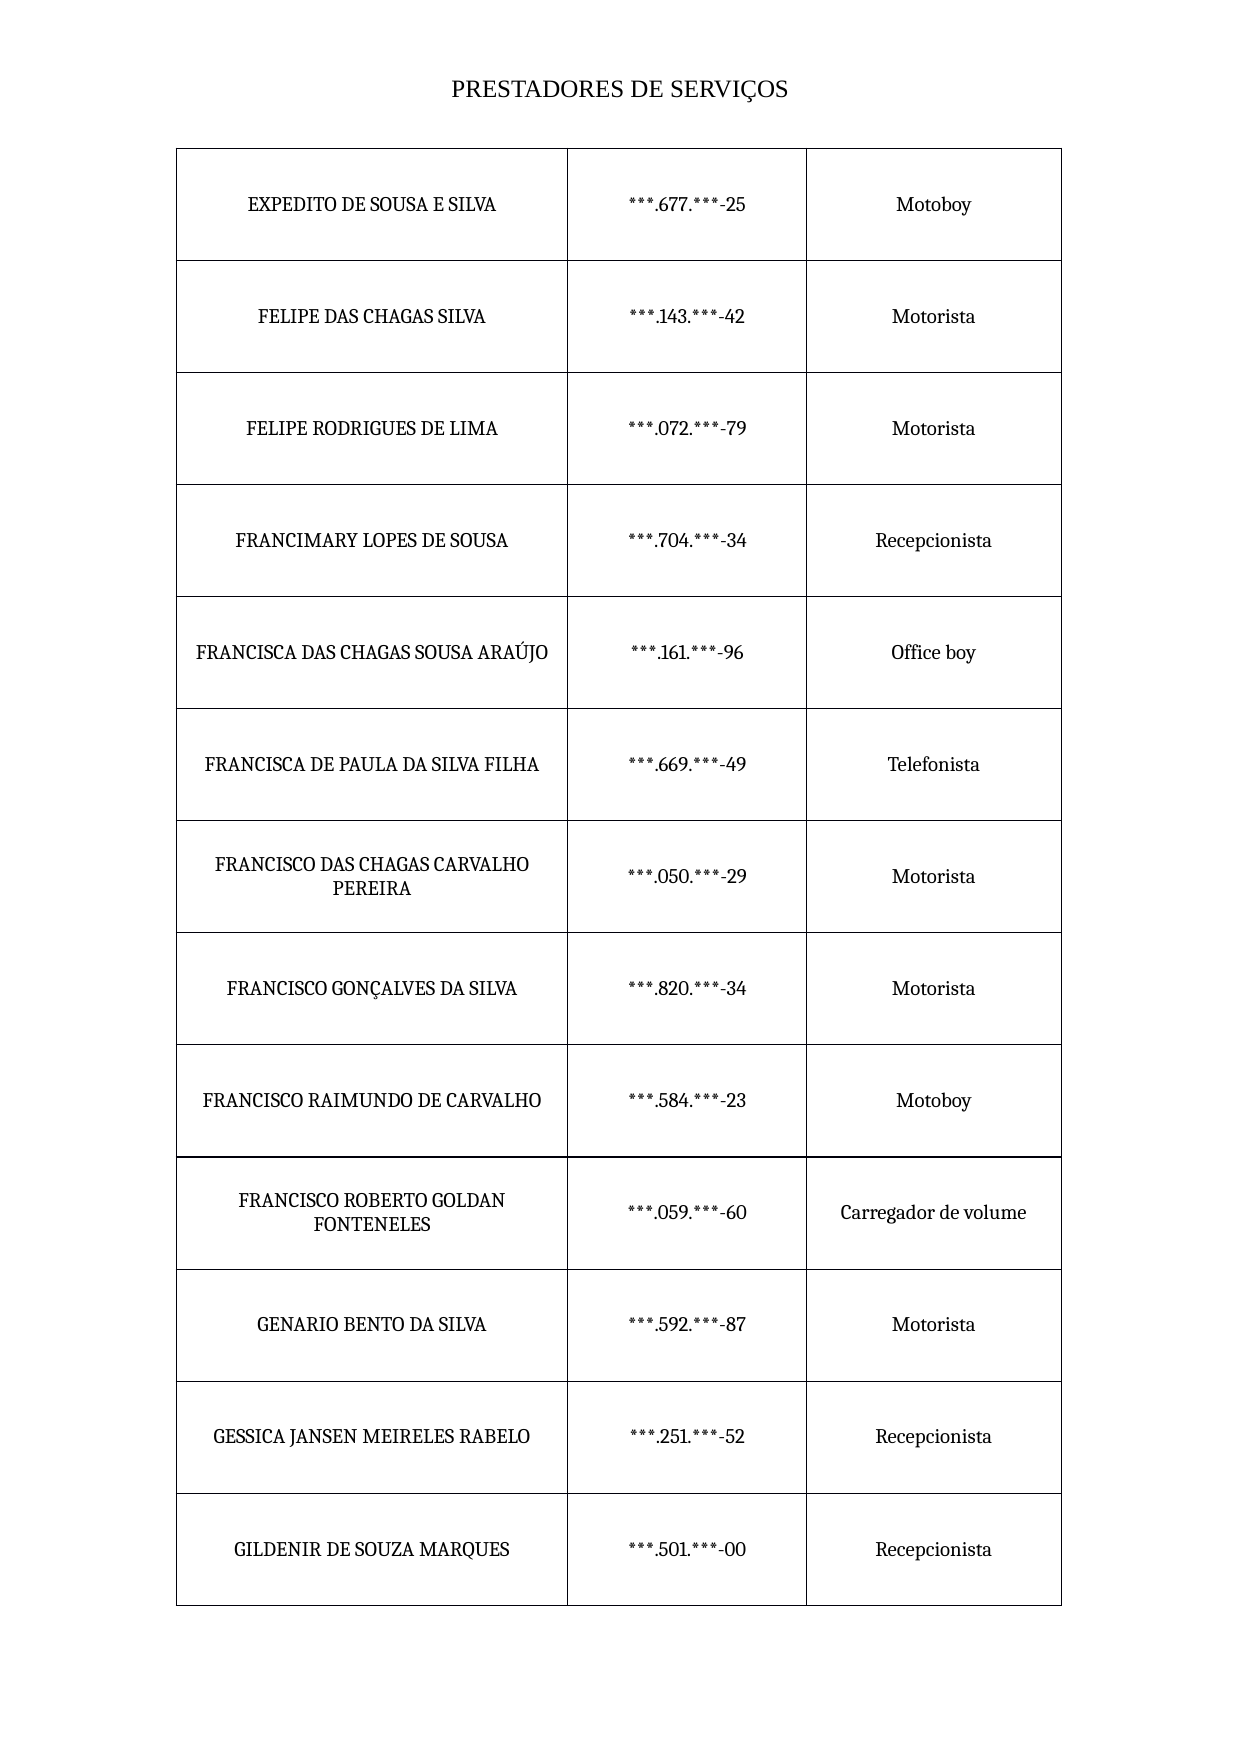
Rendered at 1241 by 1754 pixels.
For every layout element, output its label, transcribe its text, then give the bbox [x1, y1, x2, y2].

table_cell FRANCISCA DAS CHAGAS SOUSA ARAÚJO [177, 597, 567, 708]
table_cell GENARIO BENTO DA SILVA [177, 1270, 567, 1381]
table_cell FELIPE RODRIGUES DE LIMA [177, 373, 567, 484]
table_cell Motoboy [807, 1045, 1061, 1156]
table_cell ***.050.***-29 [568, 821, 806, 932]
table_cell Motoboy [807, 149, 1061, 260]
table_cell GILDENIR DE SOUZA MARQUES [177, 1494, 567, 1605]
table_cell ***.592.***-87 [568, 1270, 806, 1381]
table_cell Office boy [807, 597, 1061, 708]
table_cell ***.143.***-42 [568, 261, 806, 372]
table_cell ***.072.***-79 [568, 373, 806, 484]
table_cell Carregador de volume [807, 1158, 1061, 1268]
table_cell FRANCISCO GONÇALVES DA SILVA [177, 933, 567, 1044]
table_cell ***.059.***-60 [568, 1158, 806, 1268]
table_cell ***.704.***-34 [568, 485, 806, 596]
table_cell FELIPE DAS CHAGAS SILVA [177, 261, 567, 372]
table_cell ***.669.***-49 [568, 709, 806, 820]
table_cell Motorista [807, 1270, 1061, 1381]
table_cell ***.584.***-23 [568, 1045, 806, 1156]
table_cell Motorista [807, 933, 1061, 1044]
table_cell FRANCIMARY LOPES DE SOUSA [177, 485, 567, 596]
table_cell ***.677.***-25 [568, 149, 806, 260]
table_cell FRANCISCA DE PAULA DA SILVA FILHA [177, 709, 567, 820]
table_cell Recepcionista [807, 1382, 1061, 1493]
table_cell Motorista [807, 821, 1061, 932]
table_cell Recepcionista [807, 485, 1061, 596]
table_cell FRANCISCO DAS CHAGAS CARVALHO PEREIRA [177, 821, 567, 932]
table_cell Motorista [807, 261, 1061, 372]
table_cell Telefonista [807, 709, 1061, 820]
table_cell ***.501.***-00 [568, 1494, 806, 1605]
table_cell FRANCISCO ROBERTO GOLDAN FONTENELES [177, 1158, 567, 1268]
table_cell ***.161.***-96 [568, 597, 806, 708]
table_cell GESSICA JANSEN MEIRELES RABELO [177, 1382, 567, 1493]
table_cell EXPEDITO DE SOUSA E SILVA [177, 149, 567, 260]
table_cell Motorista [807, 373, 1061, 484]
table_cell FRANCISCO RAIMUNDO DE CARVALHO [177, 1045, 567, 1156]
table_cell Recepcionista [807, 1494, 1061, 1605]
table_cell ***.251.***-52 [568, 1382, 806, 1493]
table_cell ***.820.***-34 [568, 933, 806, 1044]
